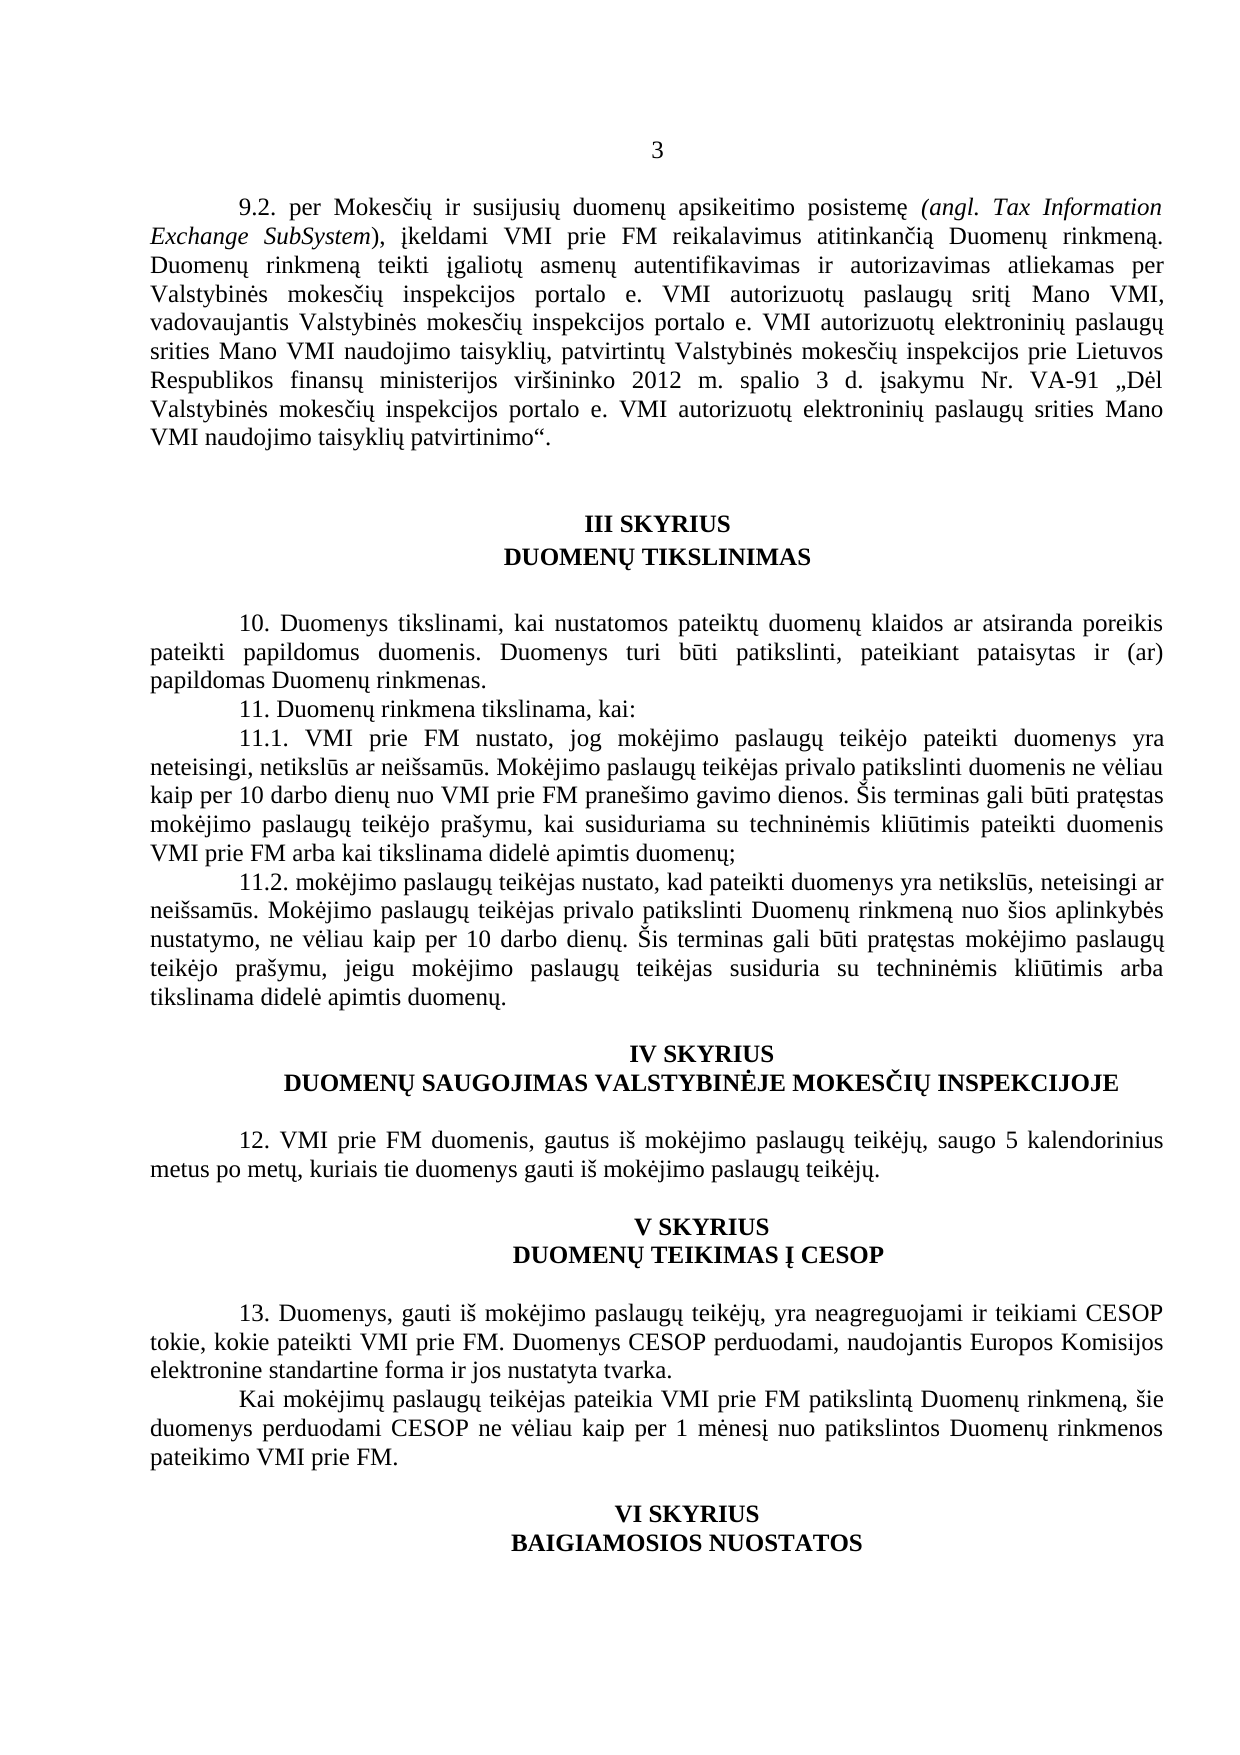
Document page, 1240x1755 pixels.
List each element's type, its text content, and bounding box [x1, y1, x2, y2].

text III SKYRIUS [150, 509, 1164, 537]
text V SKYRIUS [150, 1212, 1164, 1240]
text 11.1. VMI prie FM nustato, jog mokėjimo paslaugų teikėjo pateikti duomenys yra neteisingi, netikslūs ar neišsamūs. Mokėjimo paslaugų teikėjas privalo patikslinti duomenis ne vėliau kaip per 10 darbo dienų nuo VMI prie FM pranešimo gavimo dienos. Šis terminas gali būti pratęstas mokėjimo paslaugų teikėjo prašymu, kai susiduriama su techninėmis kliūtimis pateikti duomenis VMI prie FM arba kai tikslinama didelė apimtis duomenų; [150, 723, 1164, 867]
text BAIGIAMOSIOS NUOSTATOS [150, 1528, 1164, 1557]
text DUOMENŲ TEIKIMAS Į CESOP [150, 1240, 1164, 1269]
text 13. Duomenys, gauti iš mokėjimo paslaugų teikėjų, yra neagreguojami ir teikiami CESOP tokie, kokie pateikti VMI prie FM. Duomenys CESOP perduodami, naudojantis Europos Komisijos elektronine standartine forma ir jos nustatyta tvarka. [150, 1298, 1164, 1384]
text 11. Duomenų rinkmena tikslinama, kai: [150, 694, 1164, 723]
text 9.2. per Mokesčių ir susijusių duomenų apsikeitimo posistemę (angl. Tax Information Exchange SubSystem), įkeldami VMI prie FM reikalavimus atitinkančią Duomenų rinkmeną. Duomenų rinkmeną teikti įgaliotų asmenų autentifikavimas ir autorizavimas atliekamas per Valstybinės mokesčių inspekcijos portalo e. VMI autorizuotų paslaugų sritį Mano VMI, vadovaujantis Valstybinės mokesčių inspekcijos portalo e. VMI autorizuotų elektroninių paslaugų srities Mano VMI naudojimo taisyklių, patvirtintų Valstybinės mokesčių inspekcijos prie Lietuvos Respublikos finansų ministerijos viršininko 2012 m. spalio 3 d. įsakymu Nr. VA-91 „Dėl Valstybinės mokesčių inspekcijos portalo e. VMI autorizuotų elektroninių paslaugų srities Mano VMI naudojimo taisyklių patvirtinimo“. [150, 192, 1164, 451]
text IV SKYRIUS [150, 1039, 1164, 1068]
text VI SKYRIUS [150, 1499, 1164, 1528]
text 12. VMI prie FM duomenis, gautus iš mokėjimo paslaugų teikėjų, saugo 5 kalendorinius metus po metų, kuriais tie duomenys gauti iš mokėjimo paslaugų teikėjų. [150, 1125, 1164, 1183]
text DUOMENŲ SAUGOJIMAS VALSTYBINĖJE MOKESČIŲ INSPEKCIJOJE [150, 1068, 1164, 1097]
text DUOMENŲ TIKSLINIMAS [150, 542, 1164, 571]
text 11.2. mokėjimo paslaugų teikėjas nustato, kad pateikti duomenys yra netikslūs, neteisingi ar neišsamūs. Mokėjimo paslaugų teikėjas privalo patikslinti Duomenų rinkmeną nuo šios aplinkybės nustatymo, ne vėliau kaip per 10 darbo dienų. Šis terminas gali būti pratęstas mokėjimo paslaugų teikėjo prašymu, jeigu mokėjimo paslaugų teikėjas susiduria su techninėmis kliūtimis arba tikslinama didelė apimtis duomenų. [150, 867, 1164, 1010]
text Kai mokėjimų paslaugų teikėjas pateikia VMI prie FM patikslintą Duomenų rinkmeną, šie duomenys perduodami CESOP ne vėliau kaip per 1 mėnesį nuo patikslintos Duomenų rinkmenos pateikimo VMI prie FM. [150, 1384, 1164, 1470]
text 10. Duomenys tikslinami, kai nustatomos pateiktų duomenų klaidos ar atsiranda poreikis pateikti papildomus duomenis. Duomenys turi būti patikslinti, pateikiant pataisytas ir (ar) papildomas Duomenų rinkmenas. [150, 608, 1164, 694]
